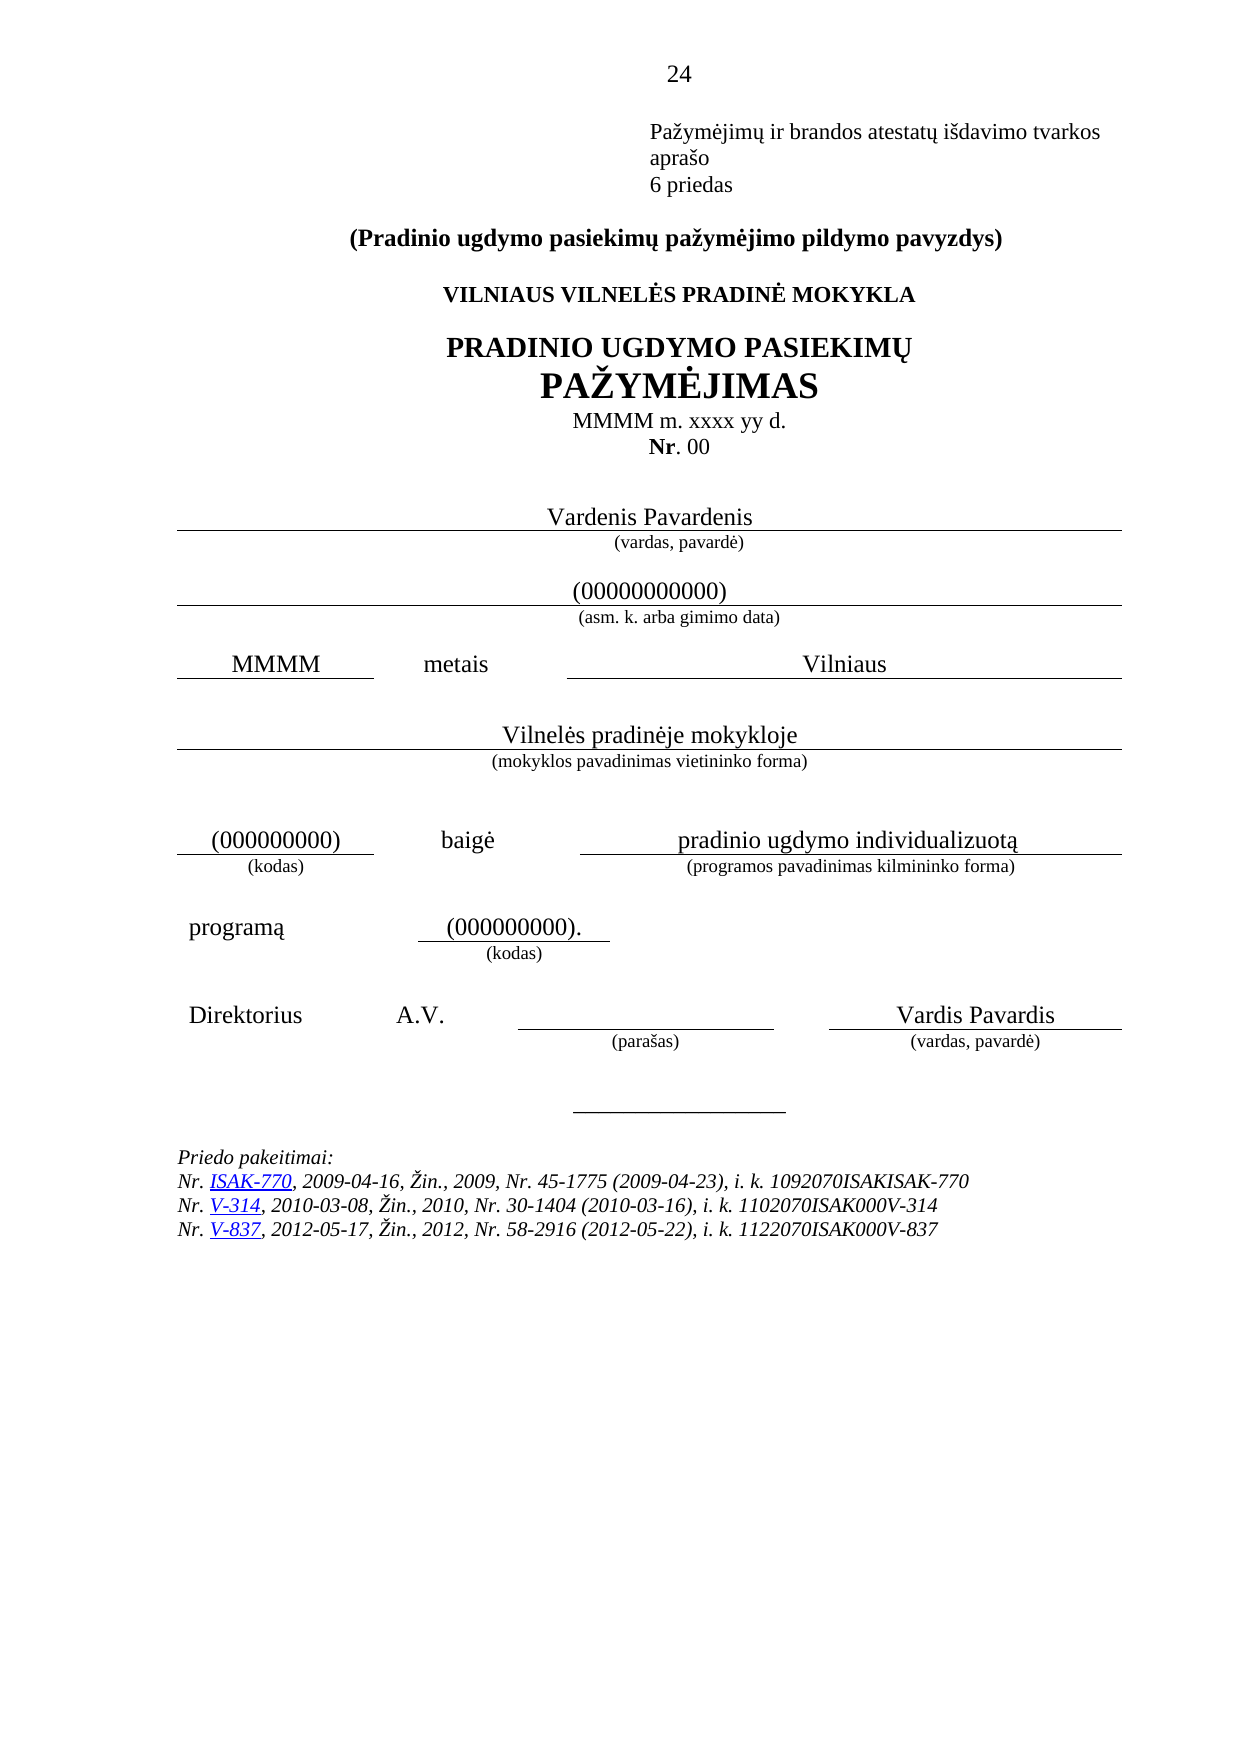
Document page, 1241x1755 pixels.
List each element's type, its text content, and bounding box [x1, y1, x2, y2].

table_cell [374, 854, 429, 884]
table_header [774, 1000, 829, 1028]
table_cell [774, 1029, 829, 1058]
text aprašo [649, 144, 1181, 171]
table_header [538, 649, 567, 677]
text Pažymėjimų ir brandos atestatų išdavimo tvarkos [649, 118, 1181, 144]
table_cell baigė [430, 825, 524, 854]
table_header [518, 1000, 773, 1028]
table_cell Vilnelės pradinėje mokykloje [177, 720, 1122, 749]
table_cell (mokyklos pavadinimas vietininko forma) [177, 750, 1122, 825]
table_cell (000000000) [177, 825, 374, 854]
table_cell [524, 854, 580, 884]
table_cell (programos pavadinimas kilmininko forma) [580, 855, 1122, 884]
text Nr. ISAK-770, 2009-04-16, Žin., 2009, Nr. 45-1775 (2009-04-23), i. k. 1092070ISAKISAK-770 [177, 1169, 1181, 1193]
text (asm. k. arba gimimo data) [177, 606, 1181, 627]
table_cell [374, 825, 429, 854]
text (vardas, pavardė) [177, 531, 1181, 553]
table_header [389, 913, 418, 941]
table_cell [389, 941, 418, 971]
table_cell [430, 854, 524, 884]
table_cell (parašas) [518, 1030, 773, 1058]
table_header metais [374, 649, 538, 677]
table_cell [177, 1029, 517, 1058]
subtitle (Pradinio ugdymo pasiekimų pažymėjimo pildymo pavyzdys) [177, 223, 1181, 252]
table_cell [177, 941, 388, 971]
table_cell [177, 678, 1122, 720]
subtitle PRADINIO UGDYMO PASIEKIMŲ [177, 330, 1181, 364]
table_header (000000000). [418, 913, 610, 941]
table_cell (kodas) [177, 855, 374, 884]
table_header MMMM [177, 649, 374, 677]
text 6 priedas [649, 171, 1181, 197]
text PAŽYMĖJIMAS [177, 364, 1181, 407]
table_header Vardenis Pavardenis [177, 502, 1122, 530]
text MMMM m. xxxx yy d. [177, 407, 1181, 433]
text Priedo pakeitimai: [177, 1144, 1181, 1169]
text Nr. V-837, 2012-05-17, Žin., 2012, Nr. 58-2916 (2012-05-22), i. k. 1122070ISAK000V-837 [177, 1217, 1181, 1241]
table_cell (vardas, pavardė) [829, 1030, 1122, 1058]
text VILNIAUS VILNELĖS PRADINĖ MOKYKLA [177, 281, 1181, 307]
table_cell [524, 825, 580, 854]
text Nr. V-314, 2010-03-08, Žin., 2010, Nr. 30-1404 (2010-03-16), i. k. 1102070ISAK000V-314 [177, 1193, 1181, 1217]
table_header programą [177, 913, 388, 941]
table_header Vardis Pavardis [829, 1000, 1122, 1028]
table_header Direktorius A.V. [177, 1000, 517, 1028]
text _________________ [177, 1087, 1181, 1116]
table_header Vilniaus [567, 649, 1122, 677]
text Nr. 00 [177, 433, 1181, 459]
table_header (00000000000) [177, 576, 1122, 604]
table_cell (kodas) [418, 942, 610, 971]
table_cell pradinio ugdymo individualizuotą [580, 825, 1122, 854]
